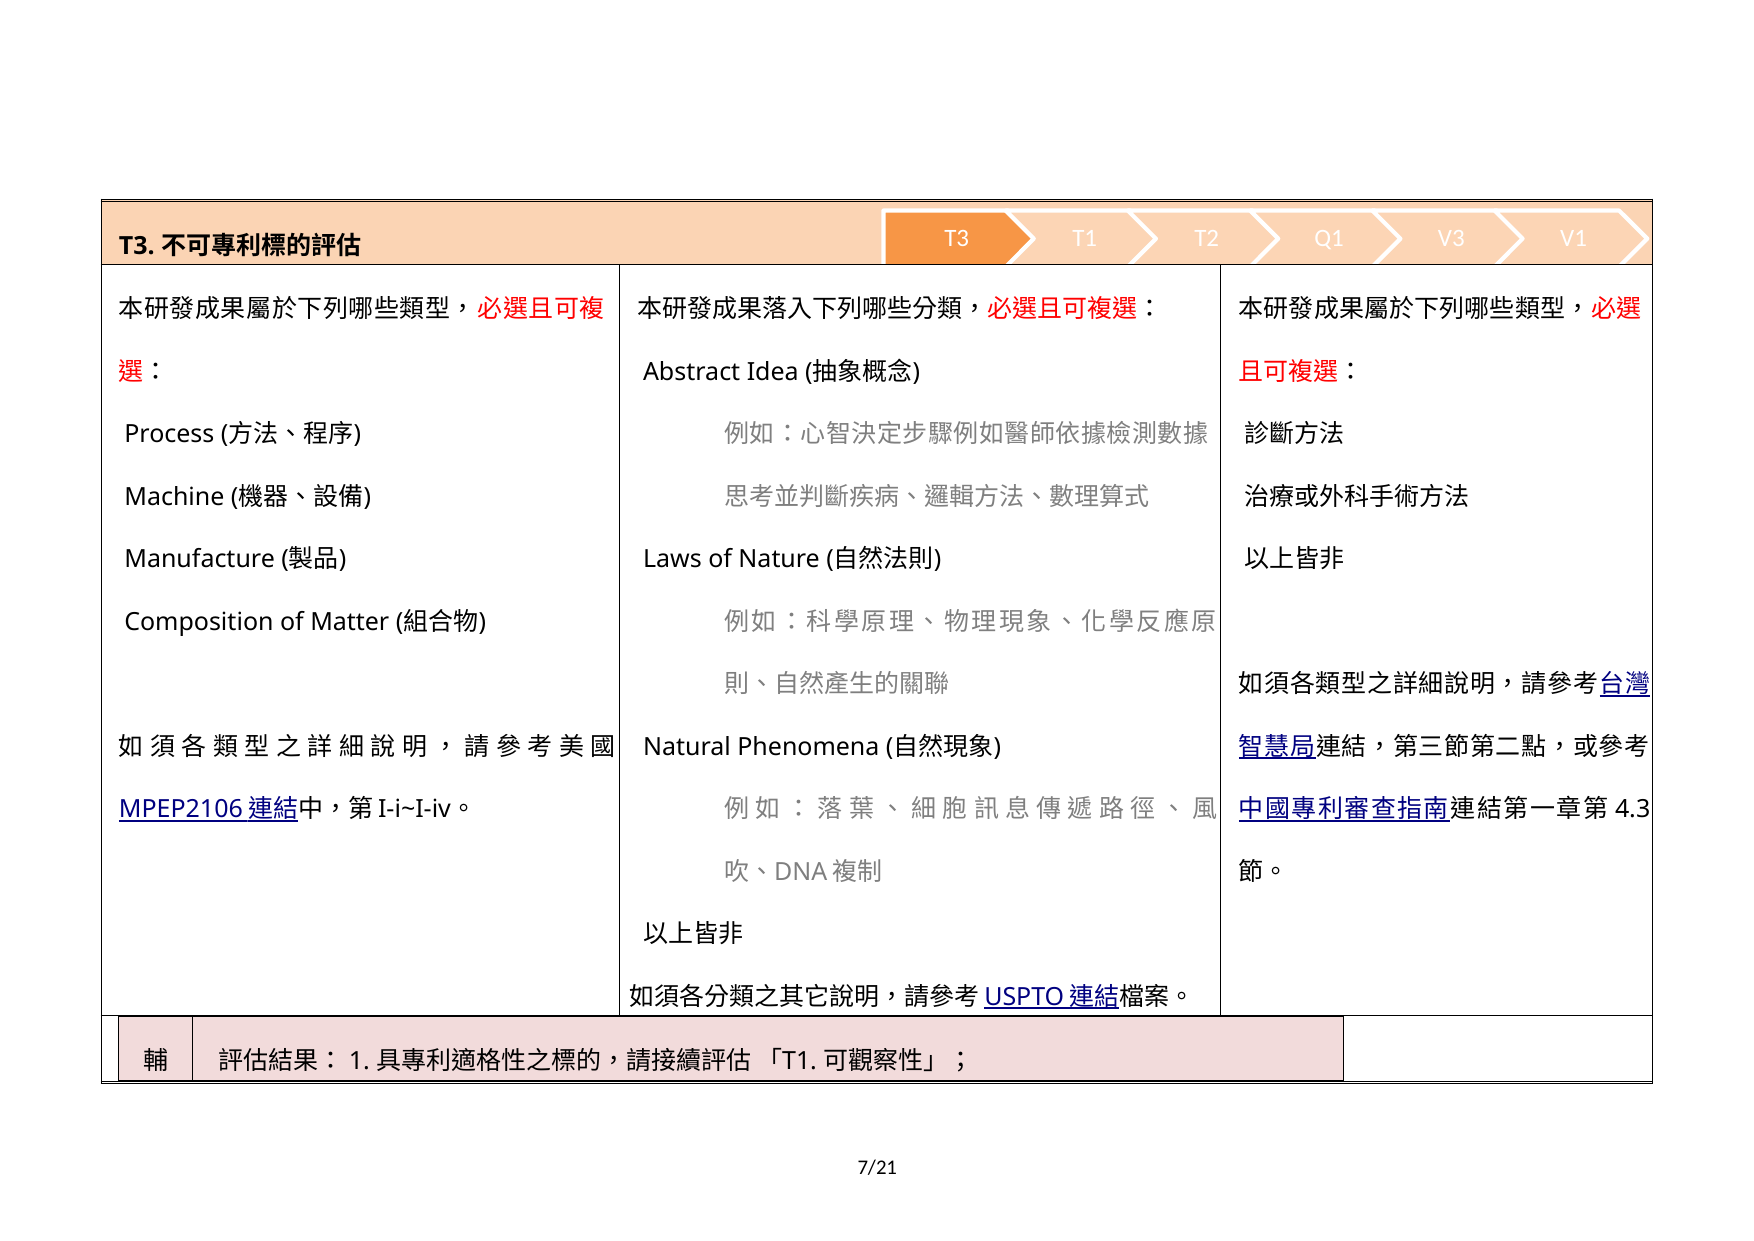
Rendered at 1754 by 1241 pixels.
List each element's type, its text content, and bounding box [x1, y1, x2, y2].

table_header 輔 [119, 1017, 192, 1080]
table_cell [1344, 1016, 1652, 1081]
table_cell 本研發成果落入下列哪些分類，必選且可複選： Abstract Idea (抽象概念) 例如：心智決定步驟例如醫師依據檢測數據思考並判斷疾病、邏輯方法、數理算式 Laws of Nature (自然法則) 例如：科學原理、物理現象、化學反應原則、自然產生的關聯 Natural Phenomena (自然現象) 例如：落葉、細胞訊息傳遞路徑、風吹、DNA複制 以上皆非 如須各分類之其它說明，請參考USPTO連結檔案。 [620, 265, 1220, 1015]
table_cell 本研發成果屬於下列哪些類型，必選且可複選： 診斷方法 治療或外科手術方法 以上皆非 如須各類型之詳細說明，請參考台灣智慧局連結，第三節第二點，或參考中國專利審查指南連結第一章第4.3節。 [1221, 265, 1652, 1015]
table_header T3. 不可專利標的評估 [102, 202, 1652, 264]
table_cell [102, 1016, 118, 1081]
table_header 評估結果： 1. 具專利適格性之標的，請接續評估 「T1. 可觀察性」； [193, 1017, 1343, 1080]
table_cell 本研發成果屬於下列哪些類型，必選且可複選： Process (方法、程序) Machine (機器、設備) Manufacture (製品) Composition of Matter (組合物) 如須各類型之詳細說明，請參考美國MPEP2106連結中，第I-i~I-iv。 [102, 265, 619, 1015]
